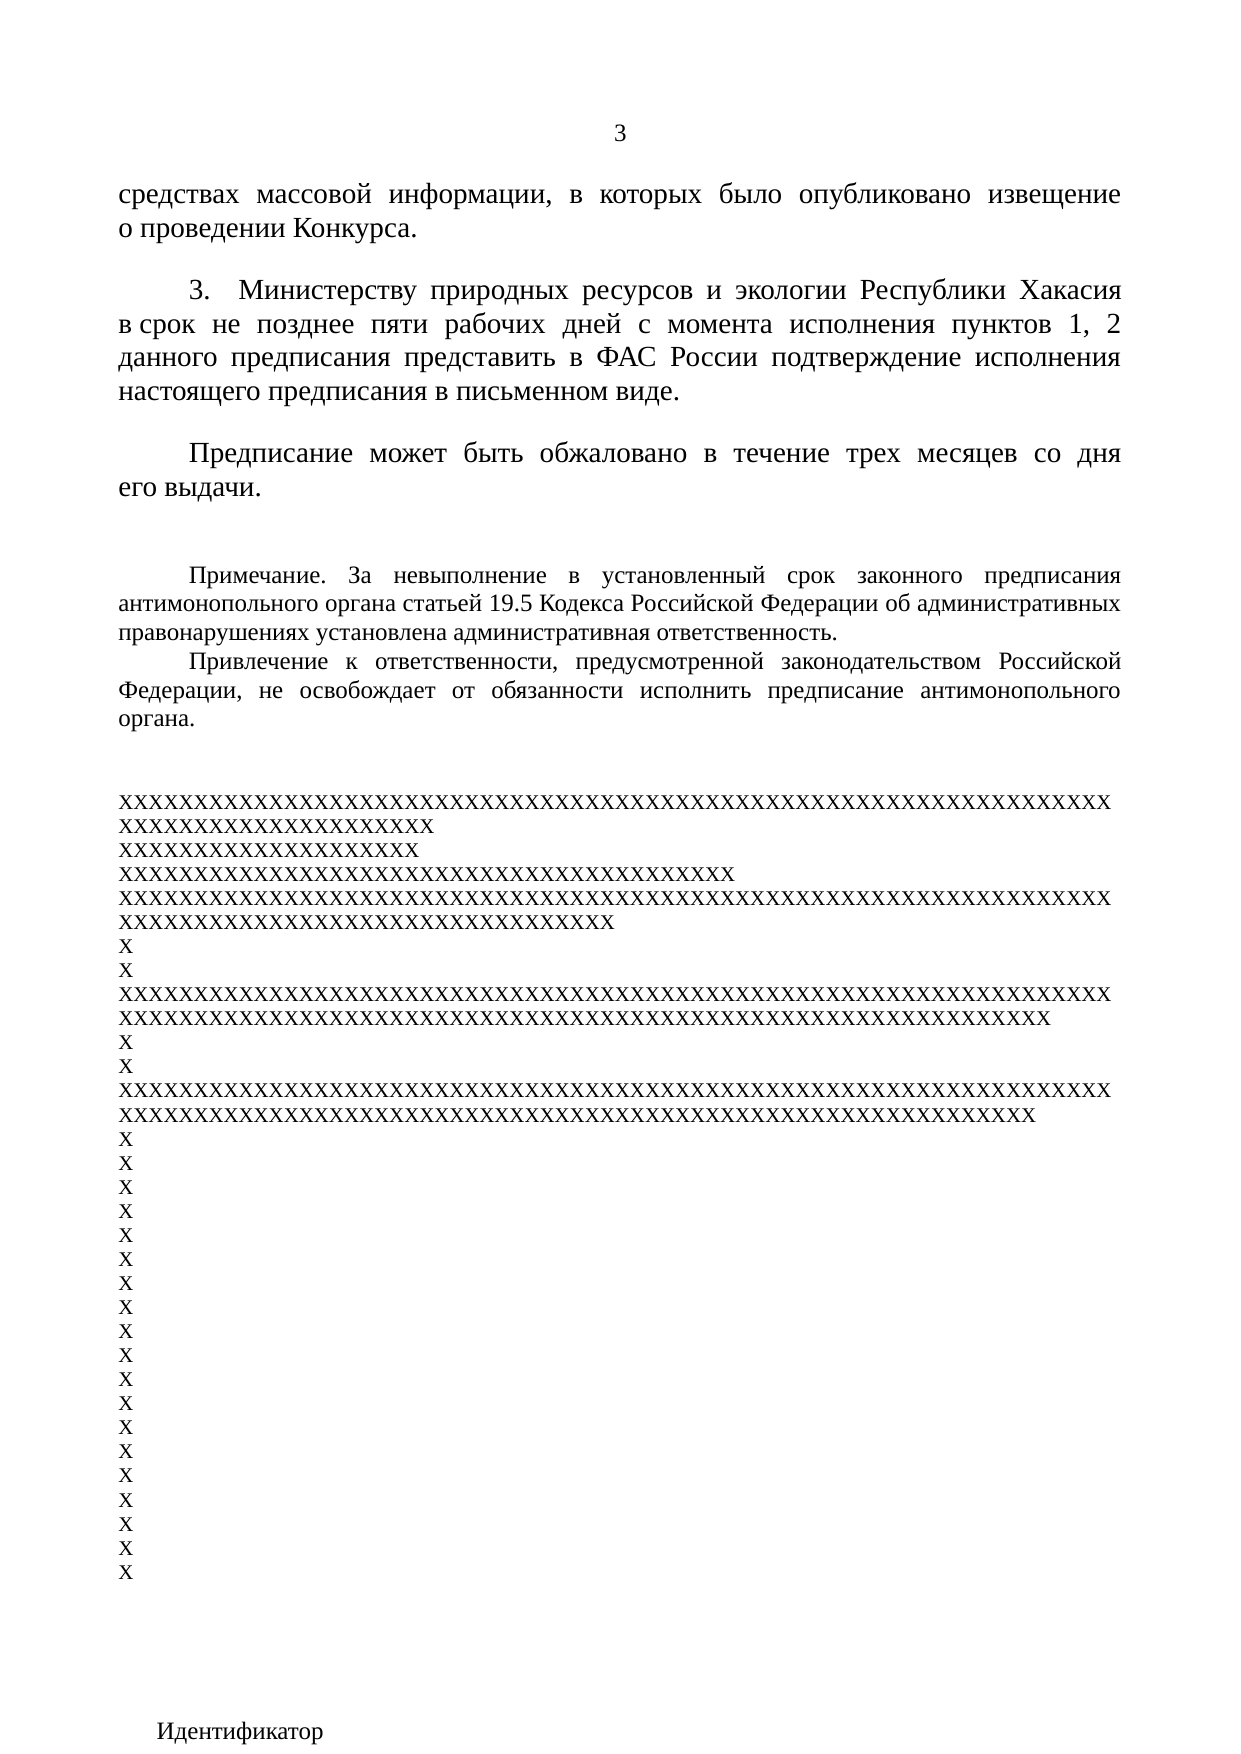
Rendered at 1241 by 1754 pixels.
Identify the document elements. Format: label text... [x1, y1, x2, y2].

text X [118, 1295, 1122, 1319]
text X [118, 934, 1122, 958]
text Предписание может быть обжаловано в течение трех месяцев со дня его выдачи. [118, 435, 1122, 502]
text X [118, 1247, 1122, 1271]
text X [118, 1512, 1122, 1536]
text X [118, 1343, 1122, 1367]
text Примечание. За невыполнение в установленный срок законного предписания антимонопольного органа статьей 19.5 Кодекса Российской Федерации об административных правонарушениях установлена административная ответственность. [118, 560, 1122, 646]
text 3. Министерству природных ресурсов и экологии Республики Хакасия в срок не позднее пяти рабочих дней с момента исполнения пунктов 1, 2 данного предписания представить в ФАС России подтверждение исполнения настоящего предписания в письменном виде. [118, 272, 1122, 406]
text X [118, 1271, 1122, 1295]
text XXXXXXXXXXXXXXXXXXXXXXXXXXXXXXXXXXXXXXXXXXXXXXXXXXXXXXXXXXXXXXXXXXXXXXXXXXXXXXXXXXXXXXXXXXXXXXXXXXXXXXXXXXXXXXXXXXXXXXXXXXXXXXX [118, 1078, 1122, 1127]
text X [118, 1487, 1122, 1512]
text X [118, 1391, 1122, 1415]
text XXXXXXXXXXXXXXXXXXXXXXXXXXXXXXXXXXXXXXXXXXXXXXXXXXXXXXXXXXXXXXXXXXXXXXXXXXXXXXXXXXXXXXXXXXXXXXXXXXXXXXXXXXXXXXXXXXXXXXXXXXXXXXXX [118, 982, 1122, 1030]
text X [118, 1367, 1122, 1391]
text XXXXXXXXXXXXXXXXXXXX [118, 838, 1122, 862]
text X [118, 1223, 1122, 1247]
text X [118, 1415, 1122, 1439]
text X [118, 1439, 1122, 1463]
text X [118, 1319, 1122, 1343]
text X [118, 1151, 1122, 1175]
text X [118, 1030, 1122, 1054]
text средствах массовой информации, в которых было опубликовано извещение о проведении Конкурса. [118, 176, 1122, 243]
text X [118, 1536, 1122, 1560]
text XXXXXXXXXXXXXXXXXXXXXXXXXXXXXXXXXXXXXXXXXXXXXXXXXXXXXXXXXXXXXXXXXXXXXXXXXXXXXXXXXXXXXXXXXXXXXXXXXXX [118, 886, 1122, 934]
text X [118, 1199, 1122, 1223]
text X [118, 1463, 1122, 1487]
text X [118, 958, 1122, 982]
text X [118, 1054, 1122, 1078]
text XXXXXXXXXXXXXXXXXXXXXXXXXXXXXXXXXXXXXXXXX [118, 862, 1122, 886]
text X [118, 1175, 1122, 1199]
text Привлечение к ответственности, предусмотренной законодательством Российской Федерации, не освобождает от обязанности исполнить предписание антимонопольного органа. [118, 646, 1122, 732]
text X [118, 1127, 1122, 1151]
text X [118, 1560, 1122, 1584]
text XXXXXXXXXXXXXXXXXXXXXXXXXXXXXXXXXXXXXXXXXXXXXXXXXXXXXXXXXXXXXXXXXXXXXXXXXXXXXXXXXXXXXXX [118, 790, 1122, 838]
